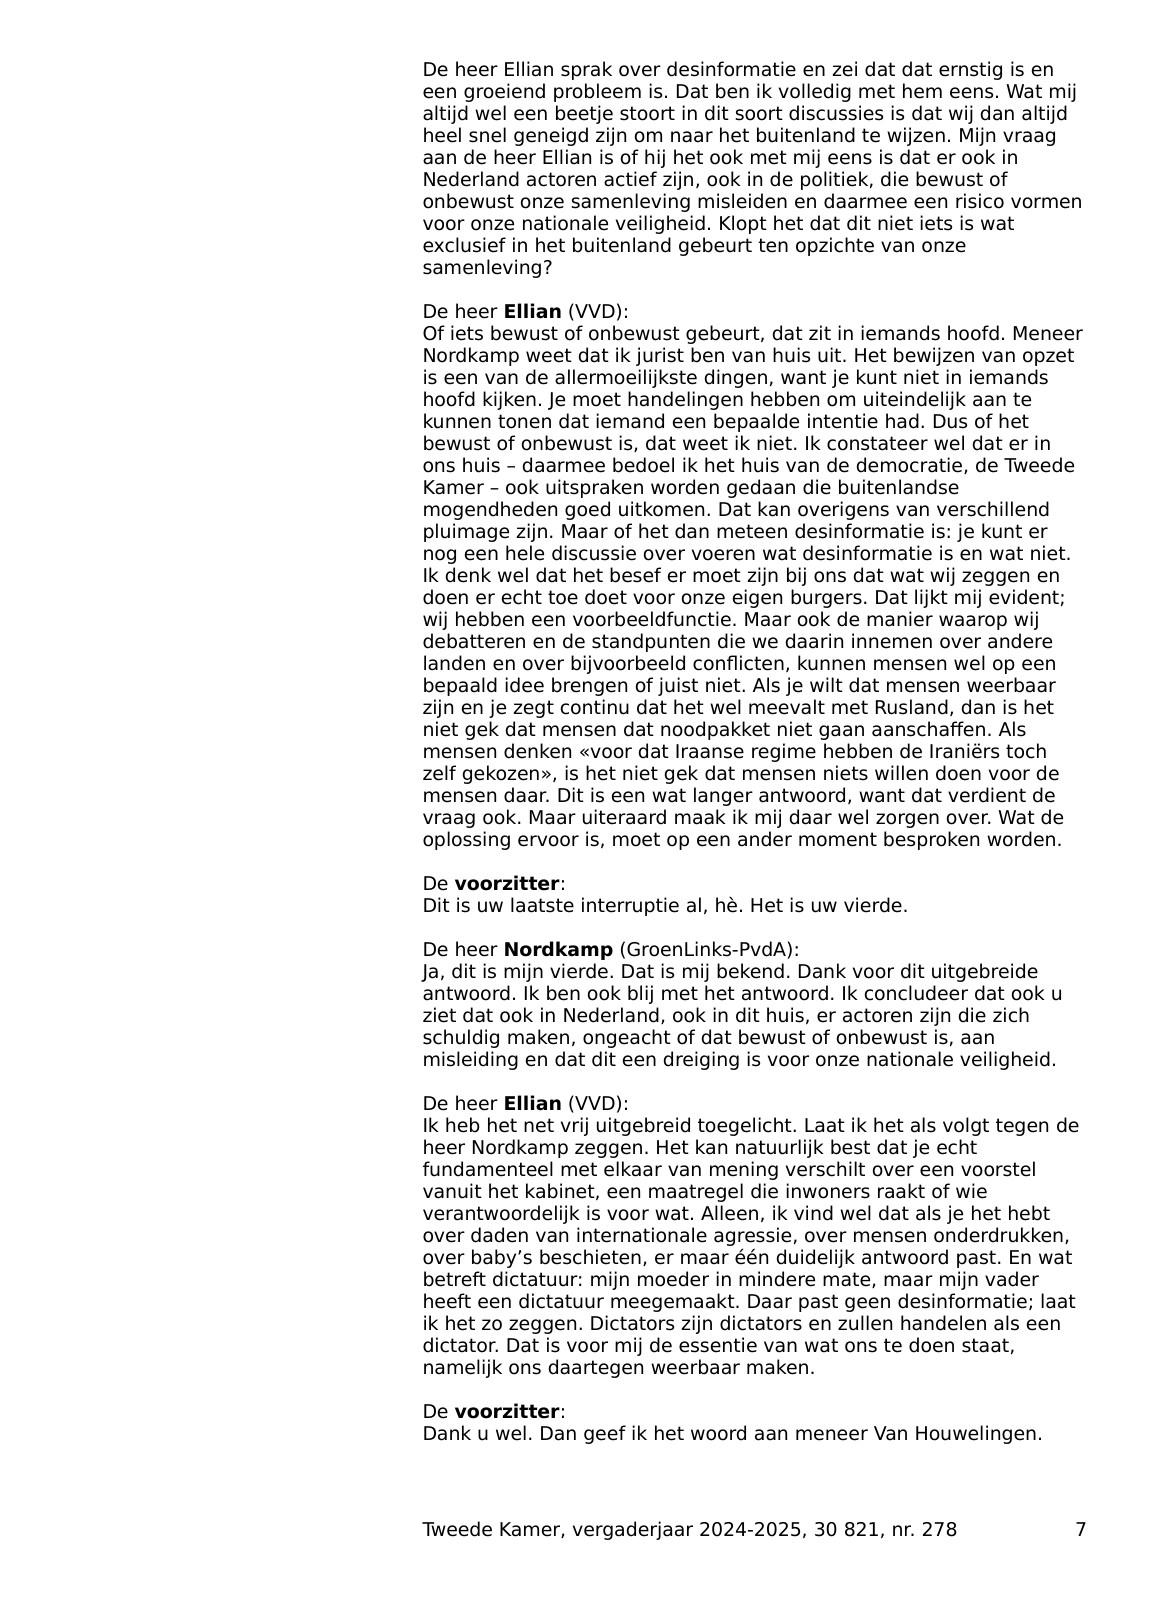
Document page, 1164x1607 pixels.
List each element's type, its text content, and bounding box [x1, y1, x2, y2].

text De heer Ellian (VVD): [422, 301, 1087, 323]
text Of iets bewust of onbewust gebeurt, dat zit in iemands hoofd. Meneer Nordkamp weet dat ik jurist ben van huis uit. Het bewijzen van opzet is een van de allermoeilijkste dingen, want je kunt niet in iemands hoofd kijken. Je moet handelingen hebben om uiteindelijk aan te kunnen tonen dat iemand een bepaalde intentie had. Dus of het bewust of onbewust is, dat weet ik niet. Ik constateer wel dat er in ons huis – daarmee bedoel ik het huis van de democratie, de Tweede Kamer – ook uitspraken worden gedaan die buitenlandse mogendheden goed uitkomen. Dat kan overigens van verschillend pluimage zijn. Maar of het dan meteen desinformatie is: je kunt er nog een hele discussie over voeren wat desinformatie is en wat niet. Ik denk wel dat het besef er moet zijn bij ons dat wat wij zeggen en doen er echt toe doet voor onze eigen burgers. Dat lijkt mij evident; wij hebben een voorbeeldfunctie. Maar ook de manier waarop wij debatteren en de standpunten die we daarin innemen over andere landen en over bijvoorbeeld conflicten, kunnen mensen wel op een bepaald idee brengen of juist niet. Als je wilt dat mensen weerbaar zijn en je zegt continu dat het wel meevalt met Rusland, dan is het niet gek dat mensen dat noodpakket niet gaan aanschaffen. Als mensen denken «voor dat Iraanse regime hebben de Iraniërs toch zelf gekozen», is het niet gek dat mensen niets willen doen voor de mensen daar. Dit is een wat langer antwoord, want dat verdient de vraag ook. Maar uiteraard maak ik mij daar wel zorgen over. Wat de oplossing ervoor is, moet op een ander moment besproken worden. [422, 323, 1087, 851]
text De voorzitter: [422, 873, 1087, 895]
text De heer Ellian sprak over desinformatie en zei dat dat ernstig is en een groeiend probleem is. Dat ben ik volledig met hem eens. Wat mij altijd wel een beetje stoort in dit soort discussies is dat wij dan altijd heel snel geneigd zijn om naar het buitenland te wijzen. Mijn vraag aan de heer Ellian is of hij het ook met mij eens is dat er ook in Nederland actoren actief zijn, ook in de politiek, die bewust of onbewust onze samenleving misleiden en daarmee een risico vormen voor onze nationale veiligheid. Klopt het dat dit niet iets is wat exclusief in het buitenland gebeurt ten opzichte van onze samenleving? [422, 59, 1087, 279]
text De heer Ellian (VVD): [422, 1093, 1087, 1115]
text Dit is uw laatste interruptie al, hè. Het is uw vierde. [422, 895, 1087, 917]
text Dank u wel. Dan geef ik het woord aan meneer Van Houwelingen. [422, 1423, 1087, 1445]
text Ja, dit is mijn vierde. Dat is mij bekend. Dank voor dit uitgebreide antwoord. Ik ben ook blij met het antwoord. Ik concludeer dat ook u ziet dat ook in Nederland, ook in dit huis, er actoren zijn die zich schuldig maken, ongeacht of dat bewust of onbewust is, aan misleiding en dat dit een dreiging is voor onze nationale veiligheid. [422, 961, 1087, 1071]
text De heer Nordkamp (GroenLinks-PvdA): [422, 939, 1087, 961]
text Ik heb het net vrij uitgebreid toegelicht. Laat ik het als volgt tegen de heer Nordkamp zeggen. Het kan natuurlijk best dat je echt fundamenteel met elkaar van mening verschilt over een voorstel vanuit het kabinet, een maatregel die inwoners raakt of wie verantwoordelijk is voor wat. Alleen, ik vind wel dat als je het hebt over daden van internationale agressie, over mensen onderdrukken, over baby’s beschieten, er maar één duidelijk antwoord past. En wat betreft dictatuur: mijn moeder in mindere mate, maar mijn vader heeft een dictatuur meegemaakt. Daar past geen desinformatie; laat ik het zo zeggen. Dictators zijn dictators en zullen handelen als een dictator. Dat is voor mij de essentie van wat ons te doen staat, namelijk ons daartegen weerbaar maken. [422, 1115, 1087, 1379]
text De voorzitter: [422, 1401, 1087, 1423]
